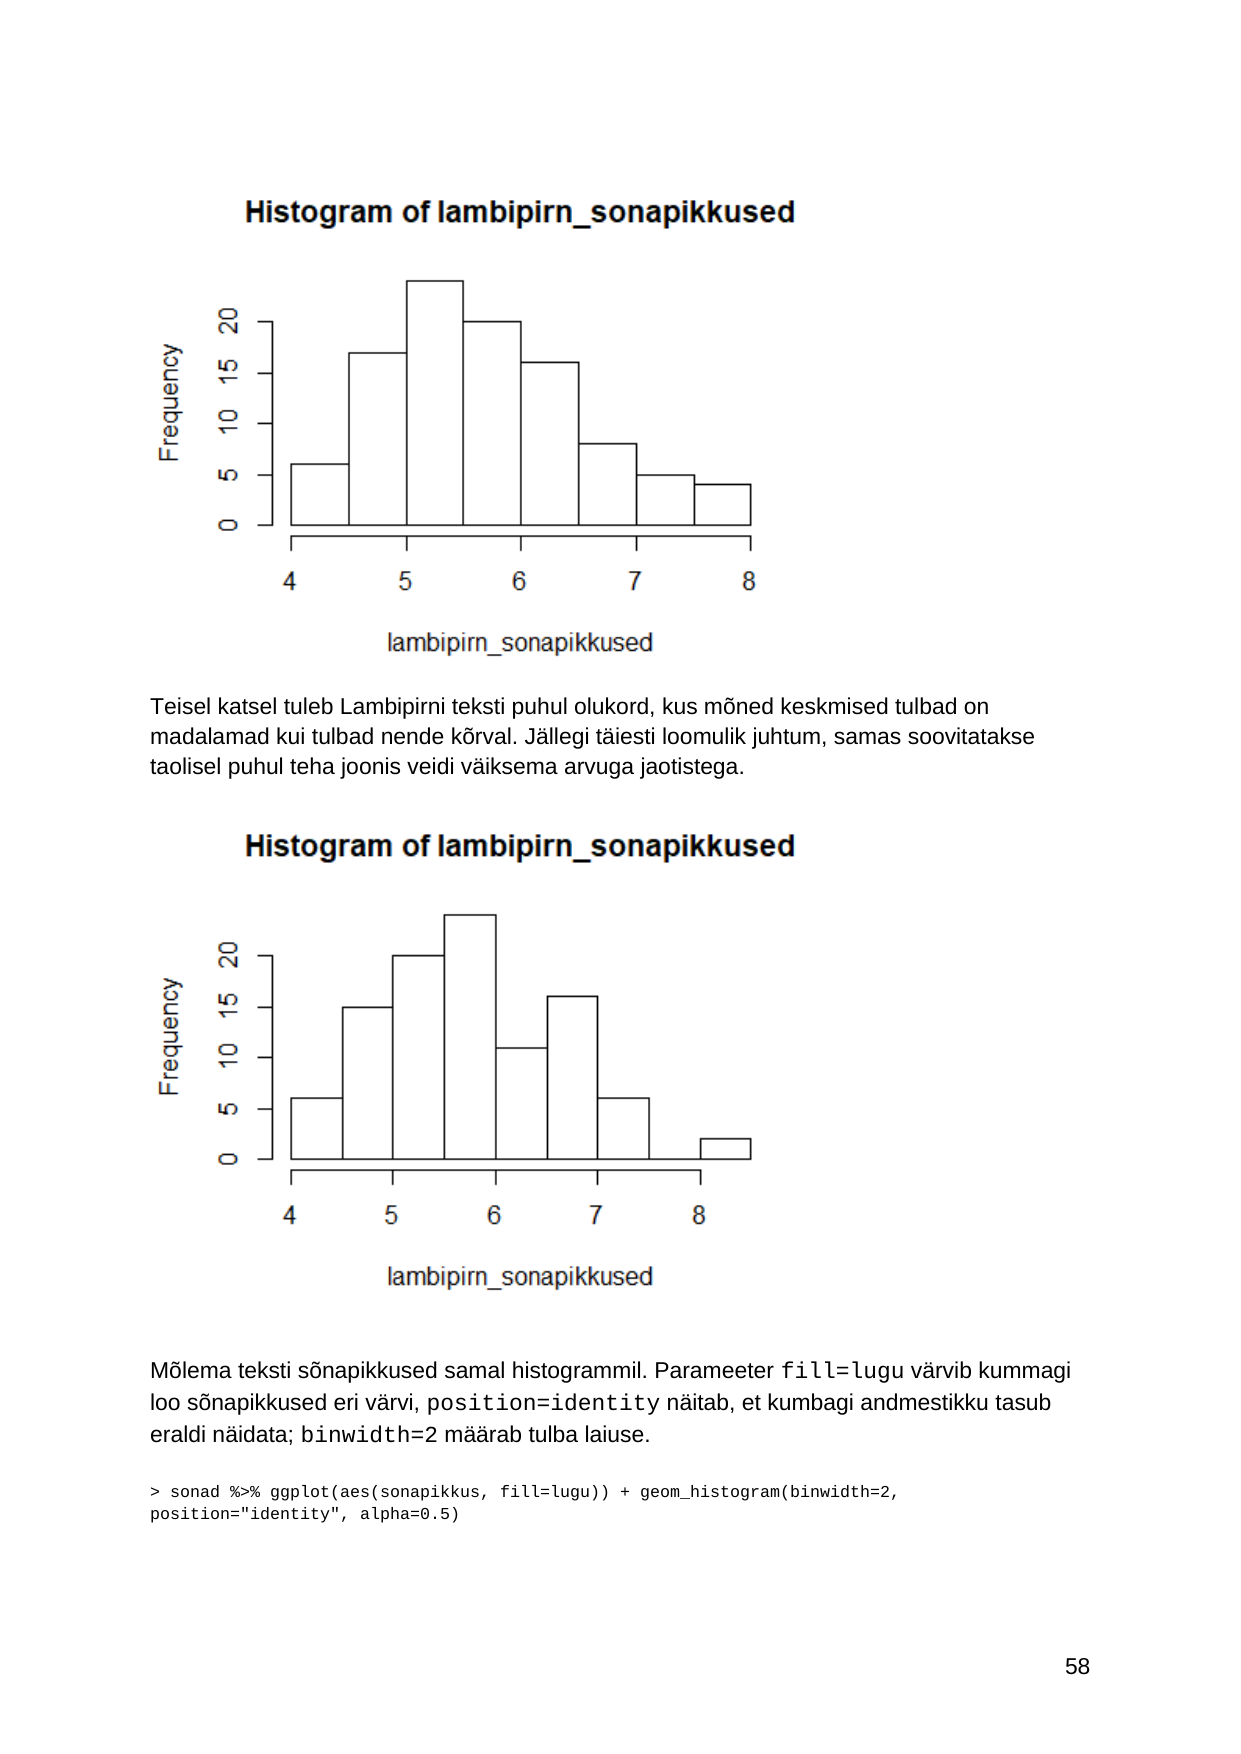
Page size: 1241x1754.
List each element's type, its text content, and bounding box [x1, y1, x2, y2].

text Mõlema teksti sõnapikkused samal histogrammil. Parameeter fill=lugu värvib kummagi loo sõnapikkused eri värvi, position=identity näitab, et kumbagi andmestikku tasub eraldi näidata; binwidth=2 määrab tulba laiuse. [150, 1357, 1090, 1449]
text Teisel katsel tuleb Lambipirni teksti puhul olukord, kus mõned keskmised tulbad on madalamad kui tulbad nende kõrval. Jällegi täiesti loomulik juhtum, samas soovitatakse taolisel puhul teha joonis veidi väiksema arvuga jaotistega. [150, 693, 1090, 780]
picture [150, 783, 833, 1323]
text > sonad %>% ggplot(aes(sonapikkus, fill=lugu)) + geom_histogram(binwidth=2, position="identity", alpha=0.5) [150, 1484, 1090, 1524]
picture [150, 150, 833, 689]
